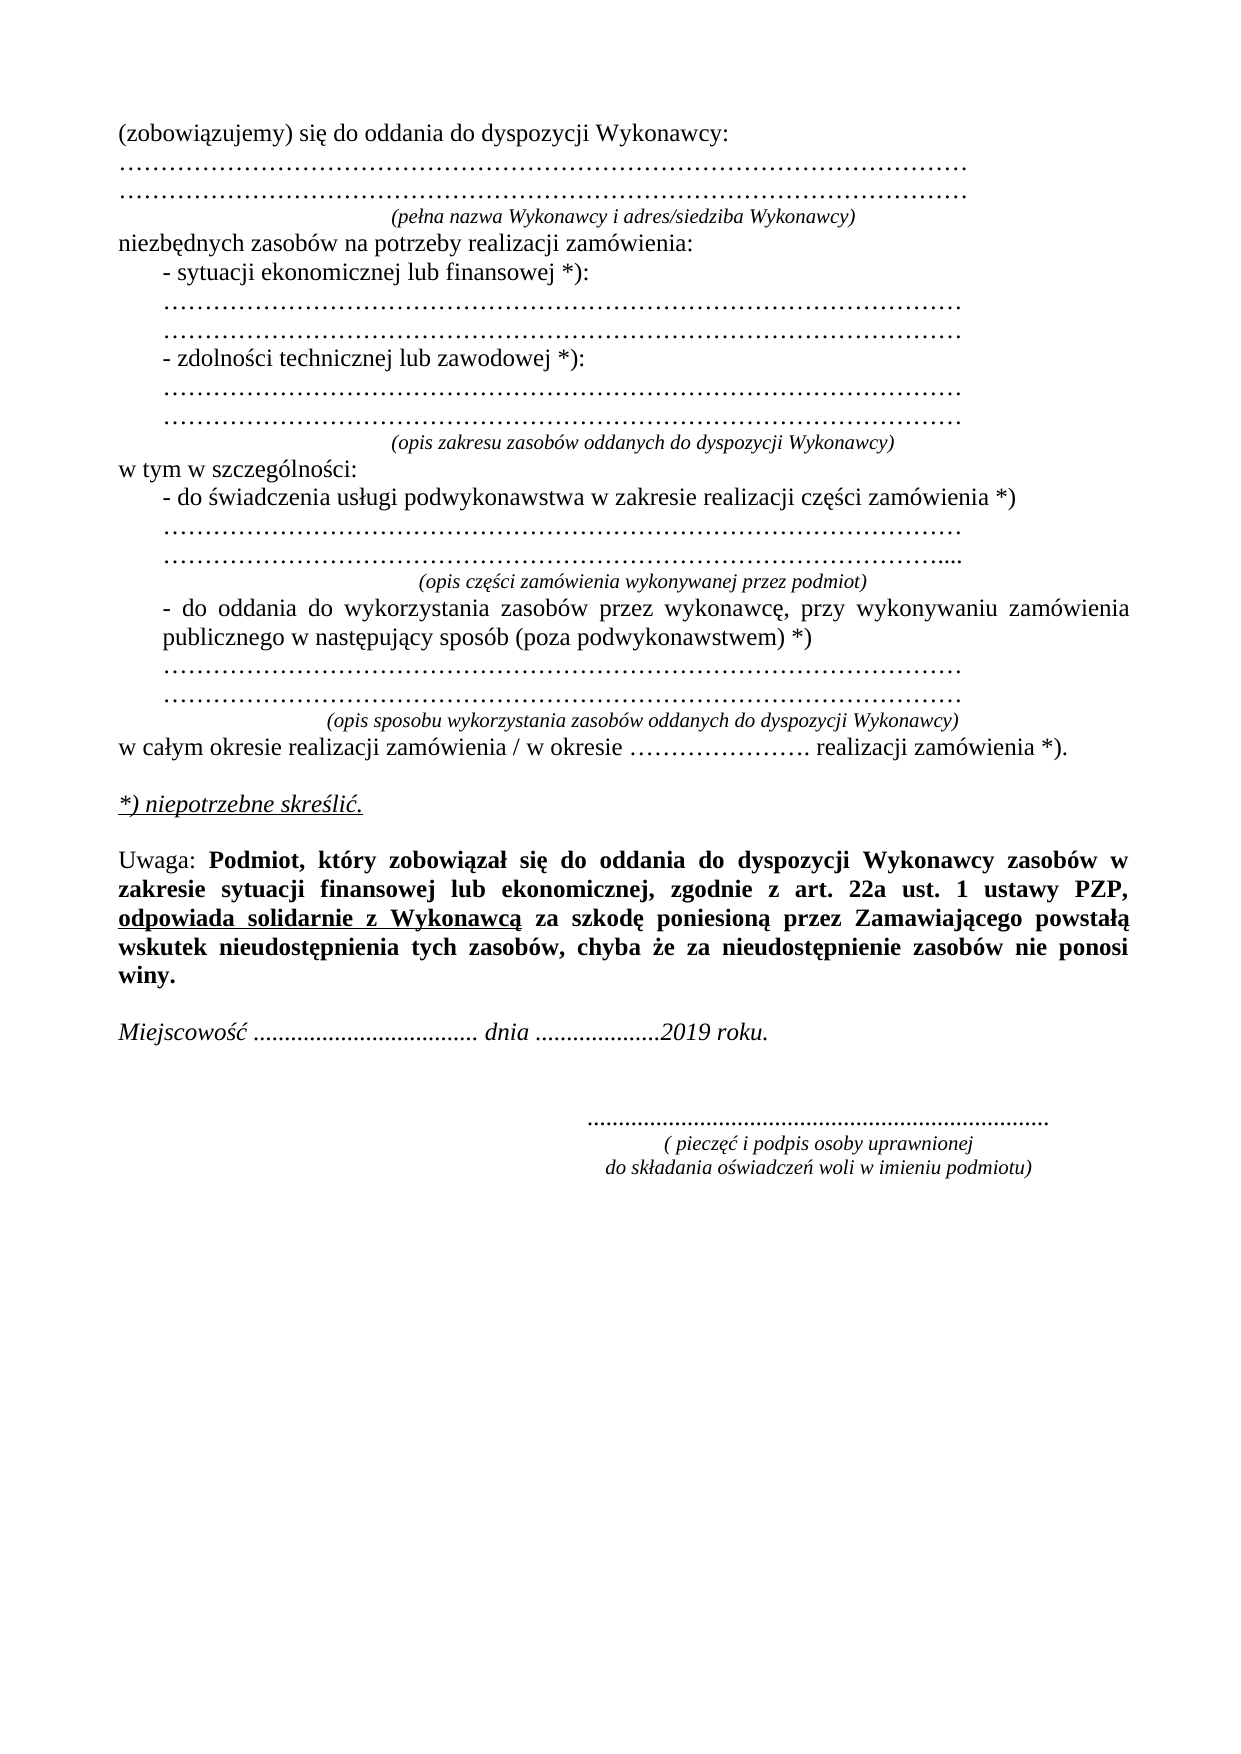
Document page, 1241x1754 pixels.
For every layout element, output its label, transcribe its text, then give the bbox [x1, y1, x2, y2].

text (opis zakresu zasobów oddanych do dyspozycji Wykonawcy) [162, 430, 1130, 454]
text do składania oświadczeń woli w imieniu podmiotu) [517, 1155, 1122, 1179]
text - sytuacji ekonomicznej lub finansowej *): [162, 257, 1130, 286]
text Miejscowość .................................... dnia ....................2019 roku. [118, 1017, 1130, 1046]
text …………………………………………………………………………………… [162, 401, 1130, 430]
text …………………………………………………………………………………… [162, 650, 1130, 679]
text ( pieczęć i podpis osoby uprawnionej [517, 1131, 1122, 1155]
text …………………………………………………………………………………… [162, 511, 1130, 540]
text …………………………………………………………………………………… [162, 286, 1130, 315]
text niezbędnych zasobów na potrzeby realizacji zamówienia: [118, 228, 1130, 257]
text …………………………………………………………………………………… [162, 679, 1130, 708]
text ………………………………………………………………………………………… [118, 176, 1130, 204]
text …………………………………………………………………………………… [162, 315, 1130, 343]
text w całym okresie realizacji zamówienia / w okresie …………………. realizacji zamówienia *). [118, 732, 1130, 761]
text (zobowiązujemy) się do oddania do dyspozycji Wykonawcy: [118, 118, 1130, 147]
text …………………………………………………………………………………… [162, 372, 1130, 401]
text - do oddania do wykorzystania zasobów przez wykonawcę, przy wykonywaniu zamówienia publicznego w następujący sposób (poza podwykonawstwem) *) [162, 593, 1130, 650]
text w tym w szczególności: [118, 454, 1130, 482]
text ………………………………………………………………………………….... [162, 540, 1130, 569]
text Uwaga: Podmiot, który zobowiązał się do oddania do dyspozycji Wykonawcy zasobów w zakresie sytuacji finansowej lub ekonomicznej, zgodnie z art. 22a ust. 1 ustawy PZP, odpowiada solidarnie z Wykonawcą za szkodę poniesioną przez Zamawiającego powstałą wskutek nieudostępnienia tych zasobów, chyba że za nieudostępnienie zasobów nie ponosi winy. [118, 845, 1130, 989]
text (opis sposobu wykorzystania zasobów oddanych do dyspozycji Wykonawcy) [162, 708, 1130, 732]
text - zdolności technicznej lub zawodowej *): [162, 343, 1130, 372]
text - do świadczenia usługi podwykonawstwa w zakresie realizacji części zamówienia *) [162, 482, 1130, 511]
text ………………………………………………………………………………………… [118, 147, 1130, 176]
text (pełna nazwa Wykonawcy i adres/siedziba Wykonawcy) [118, 204, 1130, 228]
text .......................................................................... [517, 1102, 1122, 1131]
text (opis części zamówienia wykonywanej przez podmiot) [162, 569, 1130, 593]
text *) niepotrzebne skreślić. [118, 789, 1130, 817]
